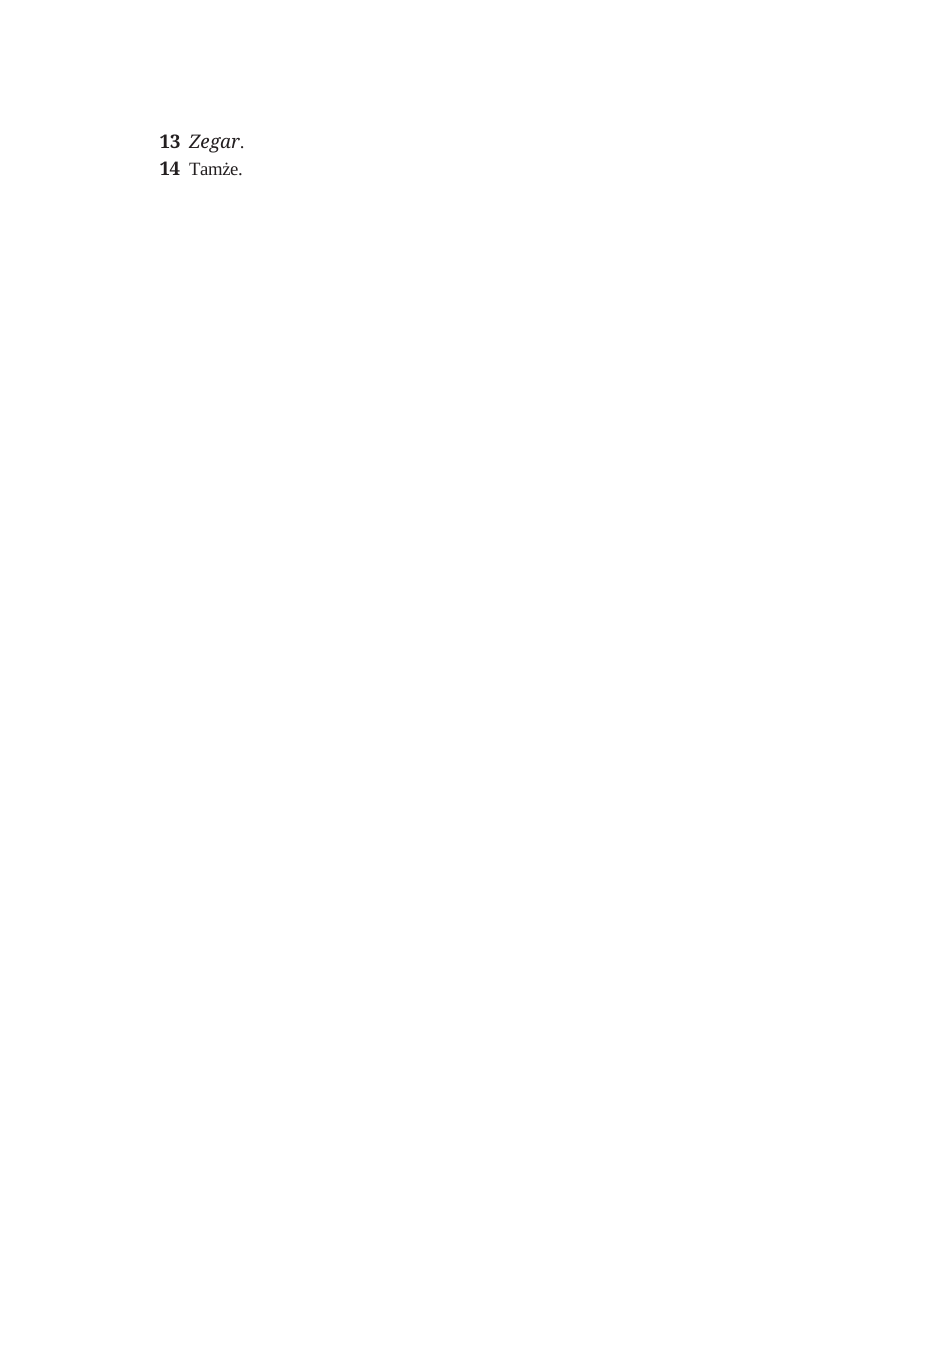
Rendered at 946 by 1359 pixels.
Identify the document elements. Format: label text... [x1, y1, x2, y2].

list Zegar. [159, 129, 814, 154]
list Tamże. [159, 155, 814, 181]
